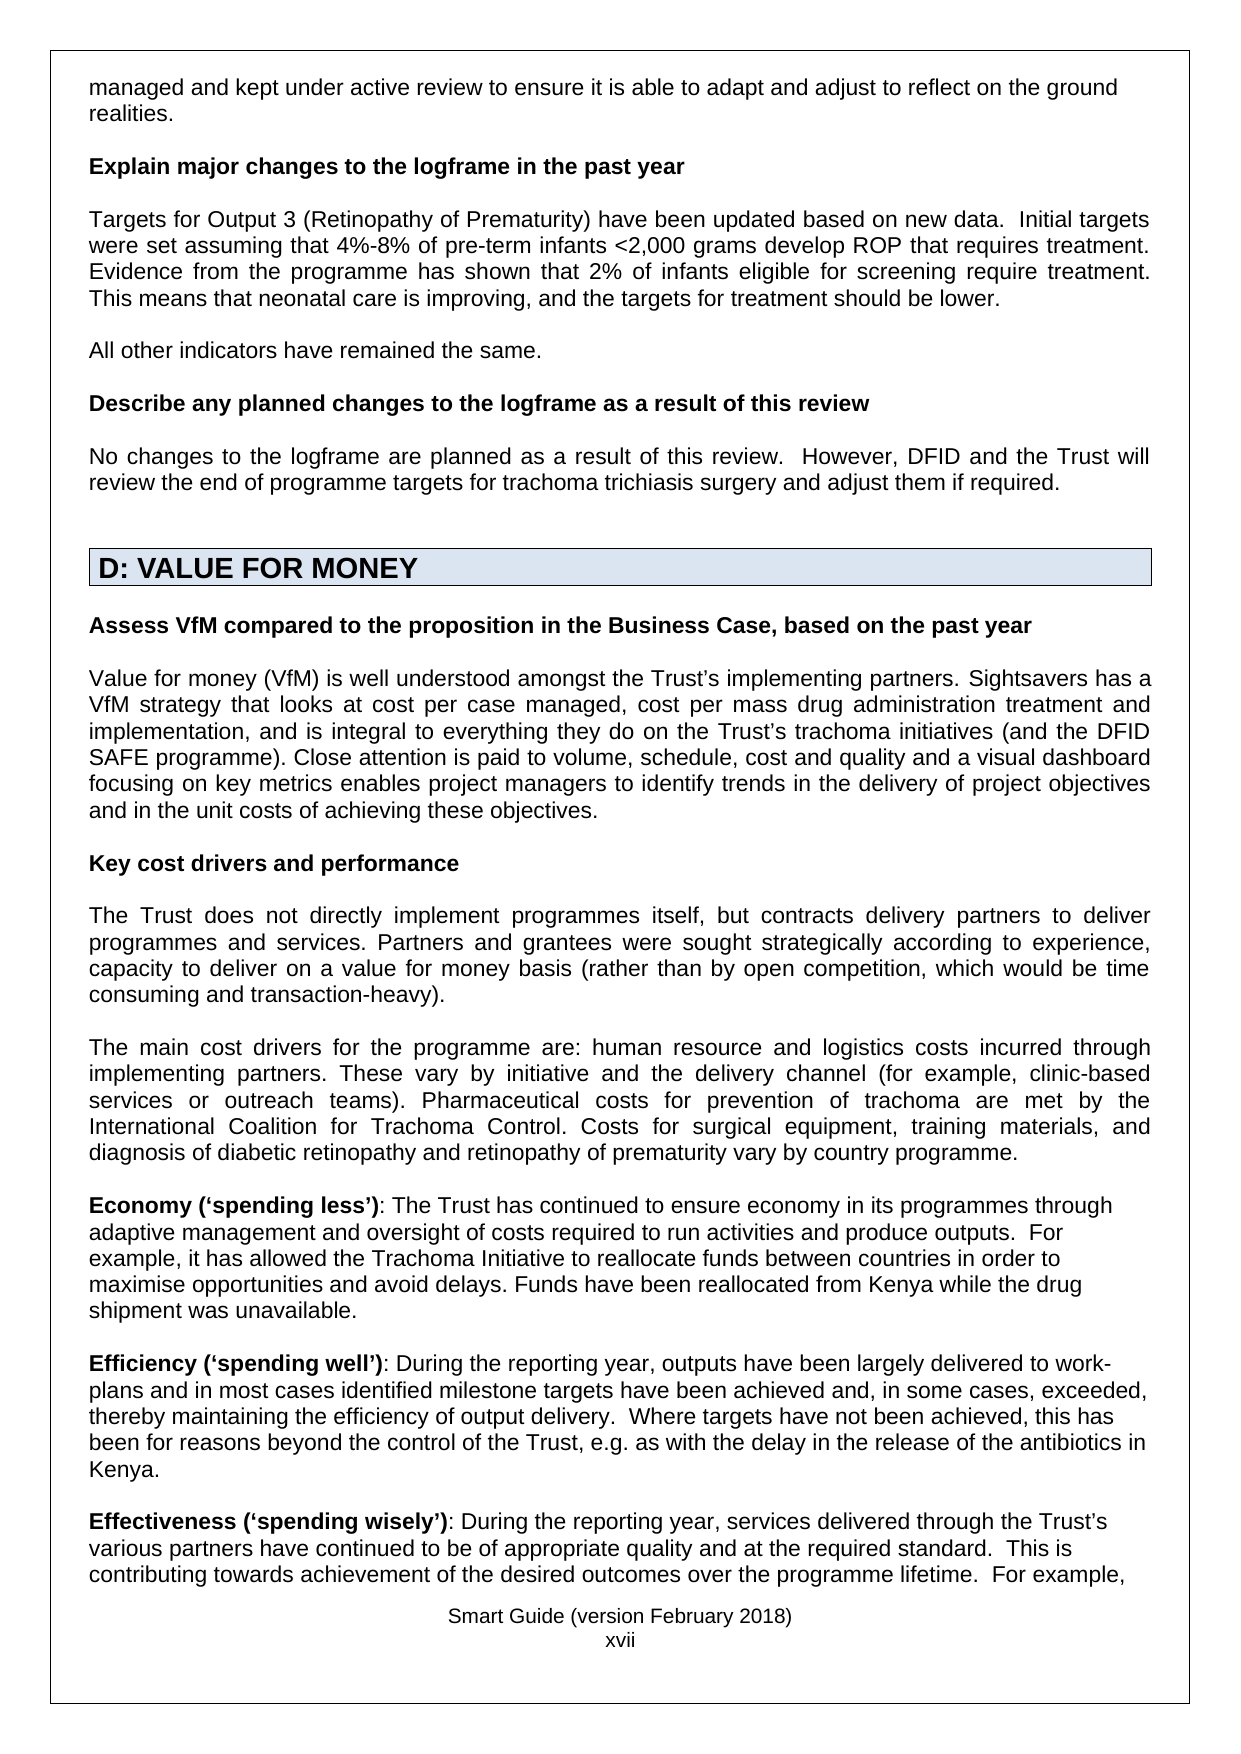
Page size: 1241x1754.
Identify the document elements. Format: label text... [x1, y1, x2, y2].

text Value for money (VfM) is well understood amongst the Trust’s implementing partners. Sightsavers has a VfM strategy that looks at cost per case managed, cost per mass drug administration treatment and implementation, and is integral to everything they do on the Trust’s trachoma initiatives (and the DFID SAFE programme). Close attention is paid to volume, schedule, cost and quality and a visual dashboard focusing on key metrics enables project managers to identify trends in the delivery of project objectives and in the unit costs of achieving these objectives. [89, 665, 1152, 823]
text All other indicators have remained the same. [89, 337, 1152, 364]
text Effectiveness (‘spending wisely’): During the reporting year, services delivered through the Trust’s various partners have continued to be of appropriate quality and at the required standard. This is contributing towards achievement of the desired outcomes over the programme lifetime. For example, [89, 1508, 1152, 1587]
text Efficiency (‘spending well’): During the reporting year, outputs have been largely delivered to work-plans and in most cases identified milestone targets have been achieved and, in some cases, exceeded, thereby maintaining the efficiency of output delivery. Where targets have not been achieved, this has been for reasons beyond the control of the Trust, e.g. as with the delay in the release of the antibiotics in Kenya. [89, 1350, 1152, 1482]
text The main cost drivers for the programme are: human resource and logistics costs incurred through implementing partners. These vary by initiative and the delivery channel (for example, clinic-based services or outreach teams). Pharmaceutical costs for prevention of trachoma are met by the International Coalition for Trachoma Control. Costs for surgical equipment, training materials, and diagnosis of diabetic retinopathy and retinopathy of prematurity vary by country programme. [89, 1034, 1152, 1166]
text Key cost drivers and performance [89, 849, 1152, 876]
subtitle D: VALUE FOR MONEY [90, 549, 1151, 585]
text No changes to the logframe are planned as a result of this review. However, DFID and the Trust will review the end of programme targets for trachoma trichiasis surgery and adjust them if required. [89, 443, 1152, 496]
text Describe any planned changes to the logframe as a result of this review [89, 390, 1152, 416]
text Explain major changes to the logframe in the past year [89, 153, 1152, 179]
text The Trust does not directly implement programmes itself, but contracts delivery partners to deliver programmes and services. Partners and grantees were sought strategically according to experience, capacity to deliver on a value for money basis (rather than by open competition, which would be time consuming and transaction-heavy). [89, 902, 1152, 1008]
text Assess VfM compared to the proposition in the Business Case, based on the past year [89, 612, 1152, 639]
text Targets for Output 3 (Retinopathy of Prematurity) have been updated based on new data. Initial targets were set assuming that 4%-8% of pre-term infants <2,000 grams develop ROP that requires treatment. Evidence from the programme has shown that 2% of infants eligible for screening require treatment. This means that neonatal care is improving, and the targets for treatment should be lower. [89, 206, 1152, 311]
list managed and kept under active review to ensure it is able to adapt and adjust to reflect on the ground realities. [89, 74, 1152, 127]
text Economy (‘spending less’): The Trust has continued to ensure economy in its programmes through adaptive management and oversight of costs required to run activities and produce outputs. For example, it has allowed the Trachoma Initiative to reallocate funds between countries in order to maximise opportunities and avoid delays. Funds have been reallocated from Kenya while the drug shipment was unavailable. [89, 1192, 1152, 1324]
